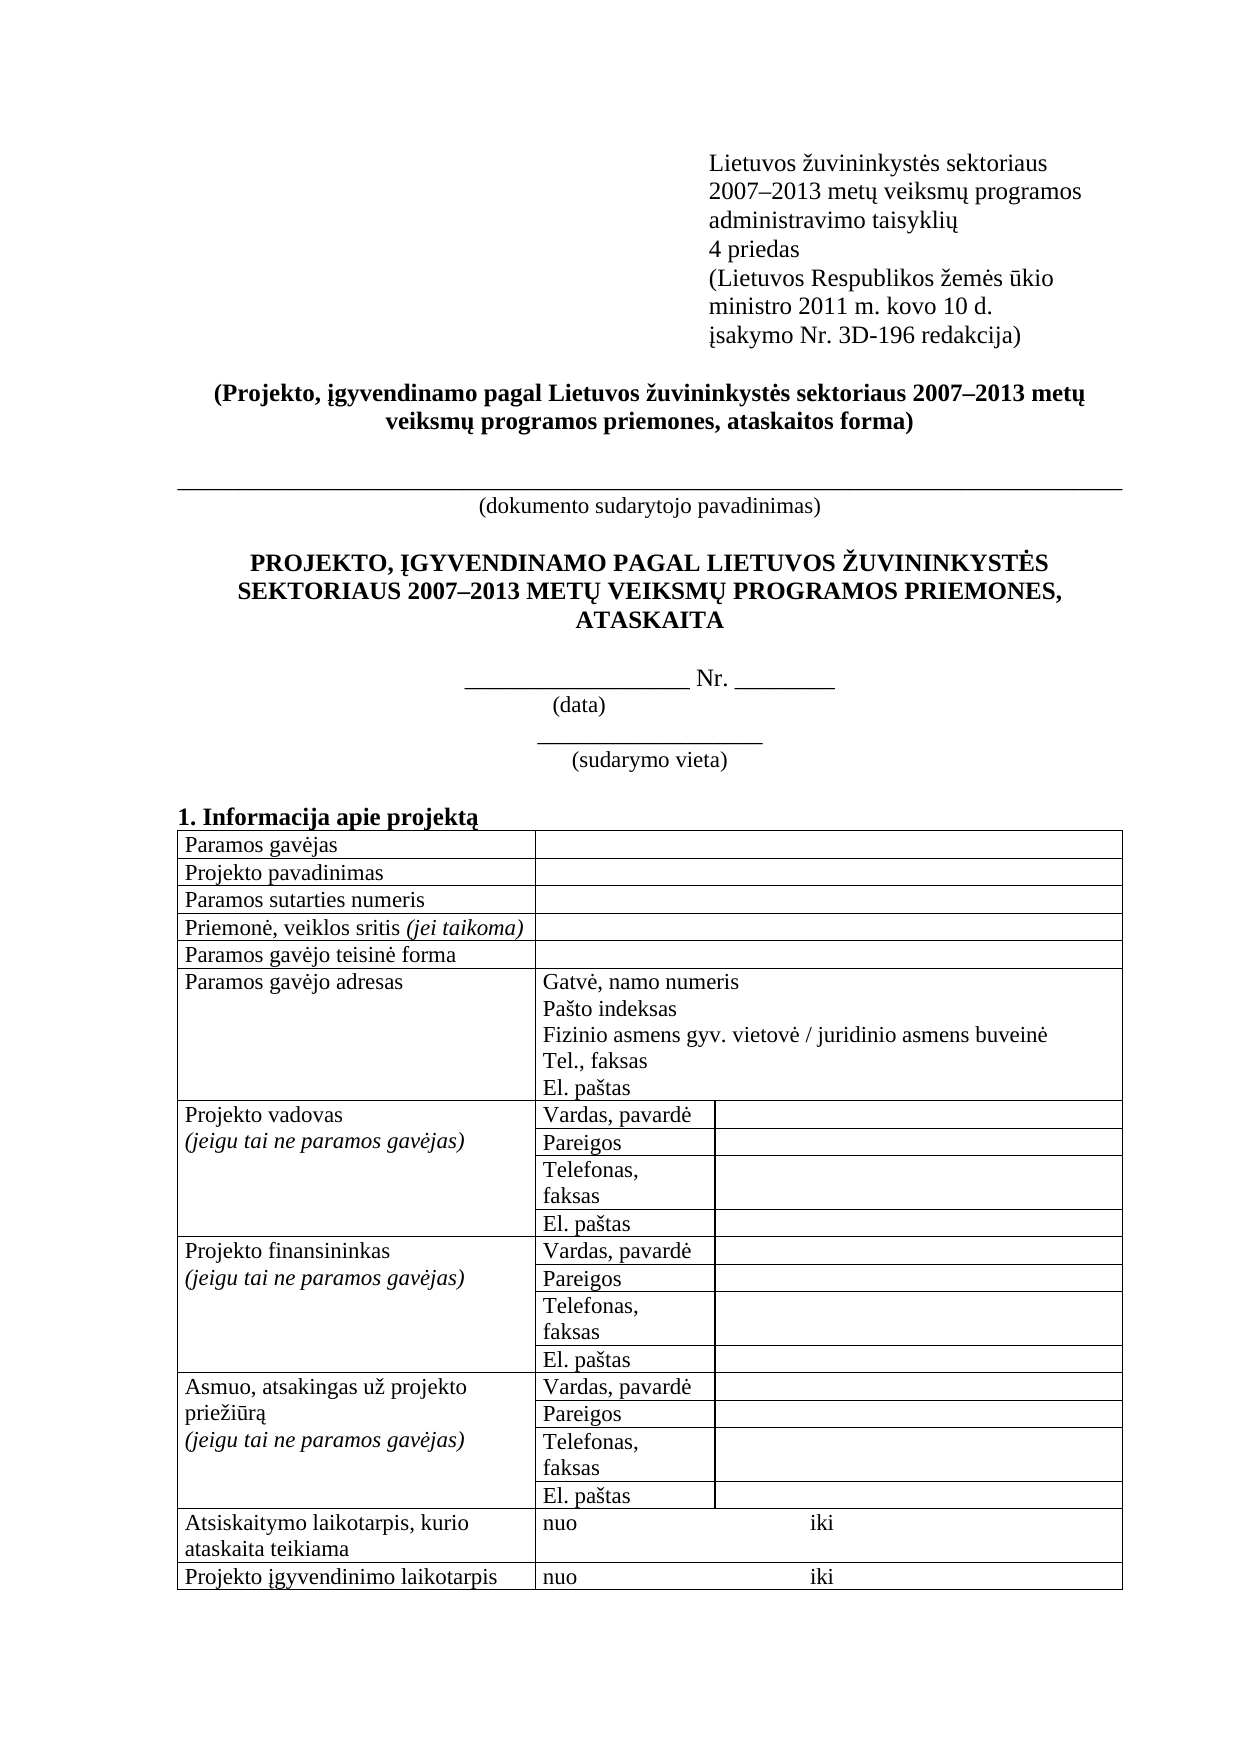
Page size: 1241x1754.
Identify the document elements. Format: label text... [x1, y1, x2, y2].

table_cell Projekto vadovas (jeigu tai ne paramos gavėjas) [178, 1101, 535, 1236]
table_cell [716, 1129, 1122, 1155]
table_cell nuo [536, 1509, 802, 1562]
table_cell [716, 1237, 1122, 1263]
table_cell [716, 1265, 1122, 1291]
table_cell [716, 1401, 1122, 1427]
table_cell Asmuo, atsakingas už projekto priežiūrą (jeigu tai ne paramos gavėjas) [178, 1373, 535, 1508]
table_cell [716, 1210, 1122, 1236]
table_cell Projekto finansininkas (jeigu tai ne paramos gavėjas) [178, 1237, 535, 1372]
table_cell El. paštas [536, 1210, 714, 1236]
text __________________ Nr. ________ [177, 663, 1122, 691]
text 4 priedas [177, 234, 1122, 263]
table_cell Gatvė, namo numeris Pašto indeksas Fizinio asmens gyv. vietovė / juridinio asmens buveinė Tel., faksas El. paštas [536, 969, 1122, 1100]
table_cell [716, 1346, 1122, 1372]
text _ [177, 464, 1122, 489]
table_cell Paramos sutarties numeris [178, 886, 535, 913]
text Lietuvos žuvininkystės sektoriaus [177, 148, 1122, 176]
table_cell Priemonė, veiklos sritis (jei taikoma) [178, 914, 535, 940]
table_cell Telefonas, faksas [536, 1292, 714, 1345]
table_cell nuo [536, 1563, 802, 1589]
table_cell Pareigos [536, 1401, 714, 1427]
text PROJEKTO, ĮGYVENDINaMO PAGAL LIETUVOS žuvininkystės sektoriaus 2007–2013 METŲ veiksmų PROGRAMOS PRIEMONES, ATASKAITA [177, 548, 1122, 634]
table_header Paramos gavėjas [178, 831, 535, 858]
table_cell [536, 886, 1122, 913]
table_header [536, 831, 1122, 858]
text (data) [552, 691, 1122, 718]
table_cell [716, 1156, 1122, 1209]
table_cell [716, 1482, 1122, 1508]
table_cell Vardas, pavardė [536, 1101, 714, 1128]
text ministro 2011 m. kovo 10 d. [177, 291, 1122, 320]
table_cell El. paštas [536, 1482, 714, 1508]
table_cell [716, 1428, 1122, 1481]
text administravimo taisyklių [177, 205, 1122, 234]
table_cell iki [803, 1509, 1122, 1562]
table_cell Vardas, pavardė [536, 1373, 714, 1399]
table_cell Telefonas, faksas [536, 1156, 714, 1209]
table_cell Atsiskaitymo laikotarpis, kurio ataskaita teikiama [178, 1509, 535, 1562]
table_cell Paramos gavėjo adresas [178, 969, 535, 1100]
table_cell Pareigos [536, 1129, 714, 1155]
text (sudarymo vieta) [177, 747, 1122, 773]
text (dokumento sudarytojo pavadinimas) [177, 493, 1122, 519]
table_cell [536, 941, 1122, 967]
table_cell [536, 914, 1122, 940]
table_cell [716, 1373, 1122, 1399]
text __________________ [177, 718, 1122, 747]
table_cell iki [803, 1563, 1122, 1589]
text (Projekto, įgyvendinamo pagal Lietuvos žuvininkystės sektoriaus 2007–2013 metų veiksmų programos priemones, ataskaitos forma) [177, 378, 1122, 435]
table_cell [536, 859, 1122, 885]
table_cell Projekto įgyvendinimo laikotarpis [178, 1563, 535, 1589]
table_cell Projekto pavadinimas [178, 859, 535, 885]
table_cell El. paštas [536, 1346, 714, 1372]
text įsakymo Nr. 3D-196 redakcija) [177, 320, 1122, 349]
table_cell [716, 1292, 1122, 1345]
text 1. Informacija apie projektą [177, 802, 1122, 830]
text 2007–2013 metų veiksmų programos [177, 176, 1122, 205]
table_cell Pareigos [536, 1265, 714, 1291]
table_cell [716, 1101, 1122, 1128]
table_cell Telefonas, faksas [536, 1428, 714, 1481]
table_cell Vardas, pavardė [536, 1237, 714, 1263]
text (Lietuvos Respublikos žemės ūkio [177, 263, 1122, 291]
table_cell Paramos gavėjo teisinė forma [178, 941, 535, 967]
